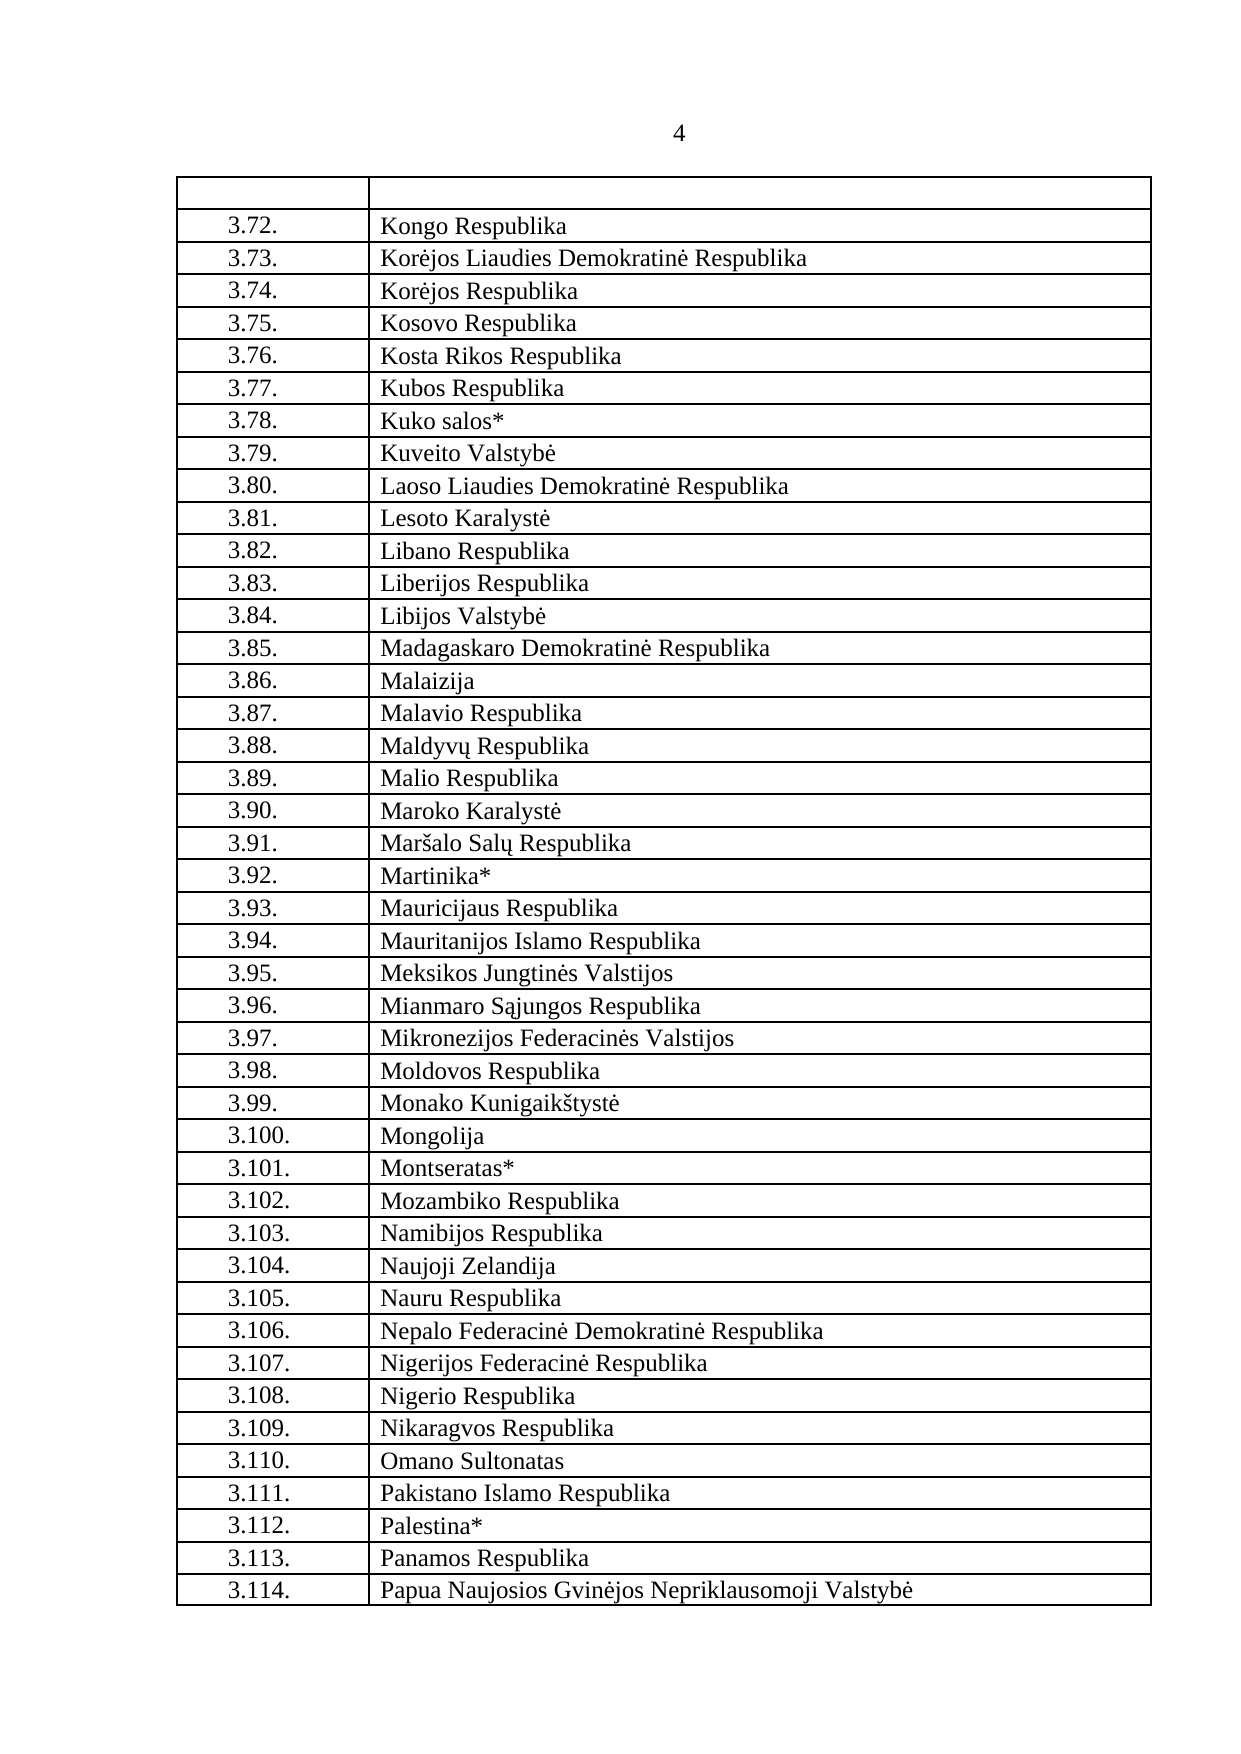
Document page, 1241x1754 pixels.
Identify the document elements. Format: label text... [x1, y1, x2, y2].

table_cell Maršalo Salų Respublika [370, 828, 1150, 858]
table_cell Monako Kunigaikštystė [370, 1088, 1150, 1118]
table_cell Nauru Respublika [370, 1283, 1150, 1313]
table_cell 3.103. [178, 1218, 368, 1248]
table_cell Libijos Valstybė [370, 600, 1150, 631]
table_cell Nigerijos Federacinė Respublika [370, 1348, 1150, 1378]
table_cell 3.83. [178, 568, 368, 598]
table_cell 3.101. [178, 1153, 368, 1183]
table_cell 3.99. [178, 1088, 368, 1118]
table_cell 3.94. [178, 925, 368, 956]
table_cell 3.76. [178, 340, 368, 371]
table_cell Mauricijaus Respublika [370, 893, 1150, 923]
table_cell 3.84. [178, 600, 368, 631]
table_cell Libano Respublika [370, 535, 1150, 566]
table_cell 3.110. [178, 1445, 368, 1476]
table_cell 3.98. [178, 1055, 368, 1086]
table_cell Moldovos Respublika [370, 1055, 1150, 1086]
table_cell Montseratas* [370, 1153, 1150, 1183]
table_cell Naujoji Zelandija [370, 1250, 1150, 1281]
table_cell 3.111. [178, 1478, 368, 1508]
table_cell 3.97. [178, 1023, 368, 1053]
table_cell Nikaragvos Respublika [370, 1413, 1150, 1443]
table_cell 3.82. [178, 535, 368, 566]
table_cell 3.77. [178, 373, 368, 403]
table_cell 3.79. [178, 438, 368, 468]
table_cell 3.73. [178, 243, 368, 273]
table_cell Lesoto Karalystė [370, 503, 1150, 533]
table_cell 3.112. [178, 1510, 368, 1541]
table_cell Mauritanijos Islamo Respublika [370, 925, 1150, 956]
table_cell 3.92. [178, 860, 368, 891]
table_cell 3.78. [178, 405, 368, 436]
table_cell Kongo Respublika [370, 210, 1150, 241]
table_cell 3.114. [178, 1575, 368, 1604]
table_cell Martinika* [370, 860, 1150, 891]
table_cell Liberijos Respublika [370, 568, 1150, 598]
table_cell Papua Naujosios Gvinėjos Nepriklausomoji Valstybė [370, 1575, 1150, 1604]
table_cell [370, 178, 1150, 208]
table_cell Kuko salos* [370, 405, 1150, 436]
table_cell Meksikos Jungtinės Valstijos [370, 958, 1150, 988]
table_cell Malavio Respublika [370, 698, 1150, 728]
table_cell 3.102. [178, 1185, 368, 1216]
table_cell Omano Sultonatas [370, 1445, 1150, 1476]
table_cell 3.90. [178, 795, 368, 826]
table_cell 3.89. [178, 763, 368, 793]
table_cell 3.88. [178, 730, 368, 761]
table_cell Korėjos Liaudies Demokratinė Respublika [370, 243, 1150, 273]
table_cell Panamos Respublika [370, 1543, 1150, 1573]
table_cell 3.96. [178, 990, 368, 1021]
table_cell Nigerio Respublika [370, 1380, 1150, 1411]
table_cell Maldyvų Respublika [370, 730, 1150, 761]
table_cell 3.108. [178, 1380, 368, 1411]
table_cell 3.109. [178, 1413, 368, 1443]
table_cell 3.75. [178, 308, 368, 338]
table_cell Maroko Karalystė [370, 795, 1150, 826]
table_cell Namibijos Respublika [370, 1218, 1150, 1248]
table_cell Pakistano Islamo Respublika [370, 1478, 1150, 1508]
table_cell Malio Respublika [370, 763, 1150, 793]
table_cell [178, 178, 368, 208]
table_cell Malaizija [370, 665, 1150, 696]
table_cell Laoso Liaudies Demokratinė Respublika [370, 470, 1150, 501]
table_cell 3.81. [178, 503, 368, 533]
table_cell 3.95. [178, 958, 368, 988]
table_cell 3.104. [178, 1250, 368, 1281]
table_cell 3.74. [178, 275, 368, 306]
table_cell Madagaskaro Demokratinė Respublika [370, 633, 1150, 663]
table_cell 3.107. [178, 1348, 368, 1378]
table_cell Korėjos Respublika [370, 275, 1150, 306]
table_cell Palestina* [370, 1510, 1150, 1541]
table_cell Mianmaro Sąjungos Respublika [370, 990, 1150, 1021]
table_cell Kuveito Valstybė [370, 438, 1150, 468]
table_cell 3.80. [178, 470, 368, 501]
table_cell Mikronezijos Federacinės Valstijos [370, 1023, 1150, 1053]
table_cell Mozambiko Respublika [370, 1185, 1150, 1216]
table_cell Kubos Respublika [370, 373, 1150, 403]
table_cell 3.100. [178, 1120, 368, 1151]
table_cell 3.85. [178, 633, 368, 663]
table_cell 3.87. [178, 698, 368, 728]
table_cell 3.113. [178, 1543, 368, 1573]
table_cell 3.86. [178, 665, 368, 696]
table_cell 3.106. [178, 1315, 368, 1346]
table_cell 3.93. [178, 893, 368, 923]
table_cell 3.72. [178, 210, 368, 241]
table_cell Kosta Rikos Respublika [370, 340, 1150, 371]
table_cell 3.105. [178, 1283, 368, 1313]
table_cell Nepalo Federacinė Demokratinė Respublika [370, 1315, 1150, 1346]
table_cell Kosovo Respublika [370, 308, 1150, 338]
table_cell Mongolija [370, 1120, 1150, 1151]
table_cell 3.91. [178, 828, 368, 858]
